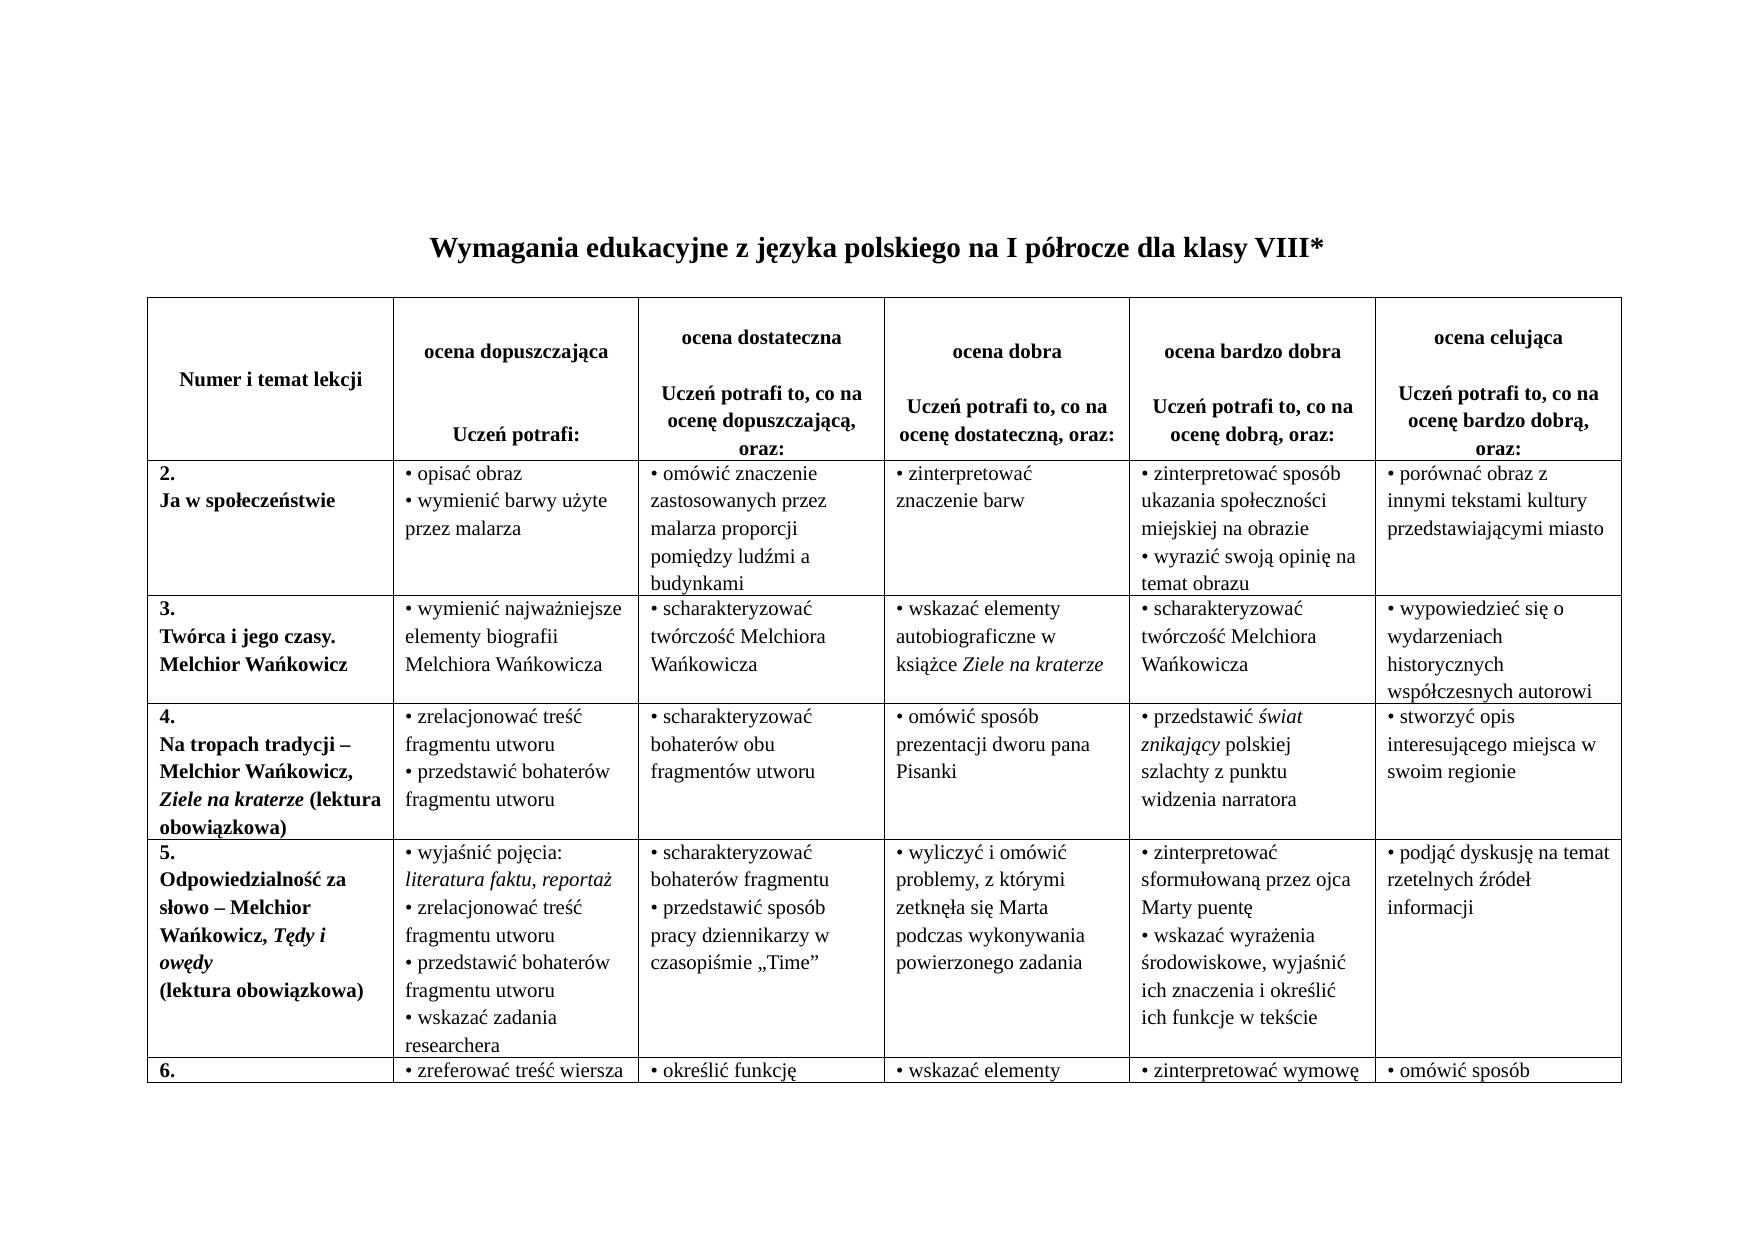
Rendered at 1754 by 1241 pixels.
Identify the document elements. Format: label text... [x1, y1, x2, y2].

table_header ocena dobra Uczeń potrafi to, co na ocenę dostateczną, oraz: [885, 298, 1129, 460]
table_cell • omówić znaczenie zastosowanych przez malarza proporcji pomiędzy ludźmi a budynkami [639, 461, 884, 595]
table_cell • zrelacjonować treść fragmentu utworu • przedstawić bohaterów fragmentu utworu [394, 704, 638, 839]
table_cell 3. Twórca i jego czasy. Melchior Wańkowicz [148, 596, 393, 703]
table_cell • określić funkcję [639, 1058, 884, 1082]
table_cell • scharakteryzować twórczość Melchiora Wańkowicza [639, 596, 884, 703]
table_cell • zinterpretować sposób ukazania społeczności miejskiej na obrazie • wyrazić swoją opinię na temat obrazu [1130, 461, 1375, 595]
table_cell • opisać obraz • wymienić barwy użyte przez malarza [394, 461, 638, 595]
table_cell • podjąć dyskusję na temat rzetelnych źródeł informacji [1376, 840, 1621, 1057]
table_cell • wskazać elementy autobiograficzne w książce Ziele na kraterze [885, 596, 1129, 703]
table_cell 4. Na tropach tradycji – Melchior Wańkowicz, Ziele na kraterze (lektura obowiązkowa) [148, 704, 393, 839]
table_cell • wyliczyć i omówić problemy, z którymi zetknęła się Marta podczas wykonywania powierzonego zadania [885, 840, 1129, 1057]
table_cell • omówić sposób [1376, 1058, 1621, 1082]
table_header ocena dostateczna Uczeń potrafi to, co na ocenę dopuszczającą, oraz: [639, 298, 884, 460]
table_cell • scharakteryzować bohaterów fragmentu • przedstawić sposób pracy dziennikarzy w czasopiśmie „Time” [639, 840, 884, 1057]
table_header ocena dopuszczająca Uczeń potrafi: [394, 298, 638, 460]
table_header Numer i temat lekcji [148, 298, 393, 460]
table_cell • zinterpretować sformułowaną przez ojca Marty puentę • wskazać wyrażenia środowiskowe, wyjaśnić ich znaczenia i określić ich funkcje w tekście [1130, 840, 1375, 1057]
table_cell • wymienić najważniejsze elementy biografii Melchiora Wańkowicza [394, 596, 638, 703]
table_cell 6. [148, 1058, 393, 1082]
table_cell • stworzyć opis interesującego miejsca w swoim regionie [1376, 704, 1621, 839]
table_cell • wypowiedzieć się o wydarzeniach historycznych współczesnych autorowi [1376, 596, 1621, 703]
table_cell • zreferować treść wiersza [394, 1058, 638, 1082]
table_cell • przedstawić świat znikający polskiej szlachty z punktu widzenia narratora [1130, 704, 1375, 839]
table_header ocena bardzo dobra Uczeń potrafi to, co na ocenę dobrą, oraz: [1130, 298, 1375, 460]
table_cell 5. Odpowiedzialność za słowo – Melchior Wańkowicz, Tędy i owędy (lektura obowiązkowa) [148, 840, 393, 1057]
table_cell • zinterpretować znaczenie barw [885, 461, 1129, 595]
text Wymagania edukacyjne z języka polskiego na I półrocze dla klasy VIII* [148, 230, 1606, 264]
table_cell 2. Ja w społeczeństwie [148, 461, 393, 595]
table_cell • wskazać elementy [885, 1058, 1129, 1082]
table_cell • omówić sposób prezentacji dworu pana Pisanki [885, 704, 1129, 839]
table_cell • wyjaśnić pojęcia: literatura faktu, reportaż • zrelacjonować treść fragmentu utworu • przedstawić bohaterów fragmentu utworu • wskazać zadania researchera [394, 840, 638, 1057]
table_cell • scharakteryzować twórczość Melchiora Wańkowicza [1130, 596, 1375, 703]
table_cell • zinterpretować wymowę [1130, 1058, 1375, 1082]
table_cell • porównać obraz z innymi tekstami kultury przedstawiającymi miasto [1376, 461, 1621, 595]
table_header ocena celująca Uczeń potrafi to, co na ocenę bardzo dobrą, oraz: [1376, 298, 1621, 460]
table_cell • scharakteryzować bohaterów obu fragmentów utworu [639, 704, 884, 839]
